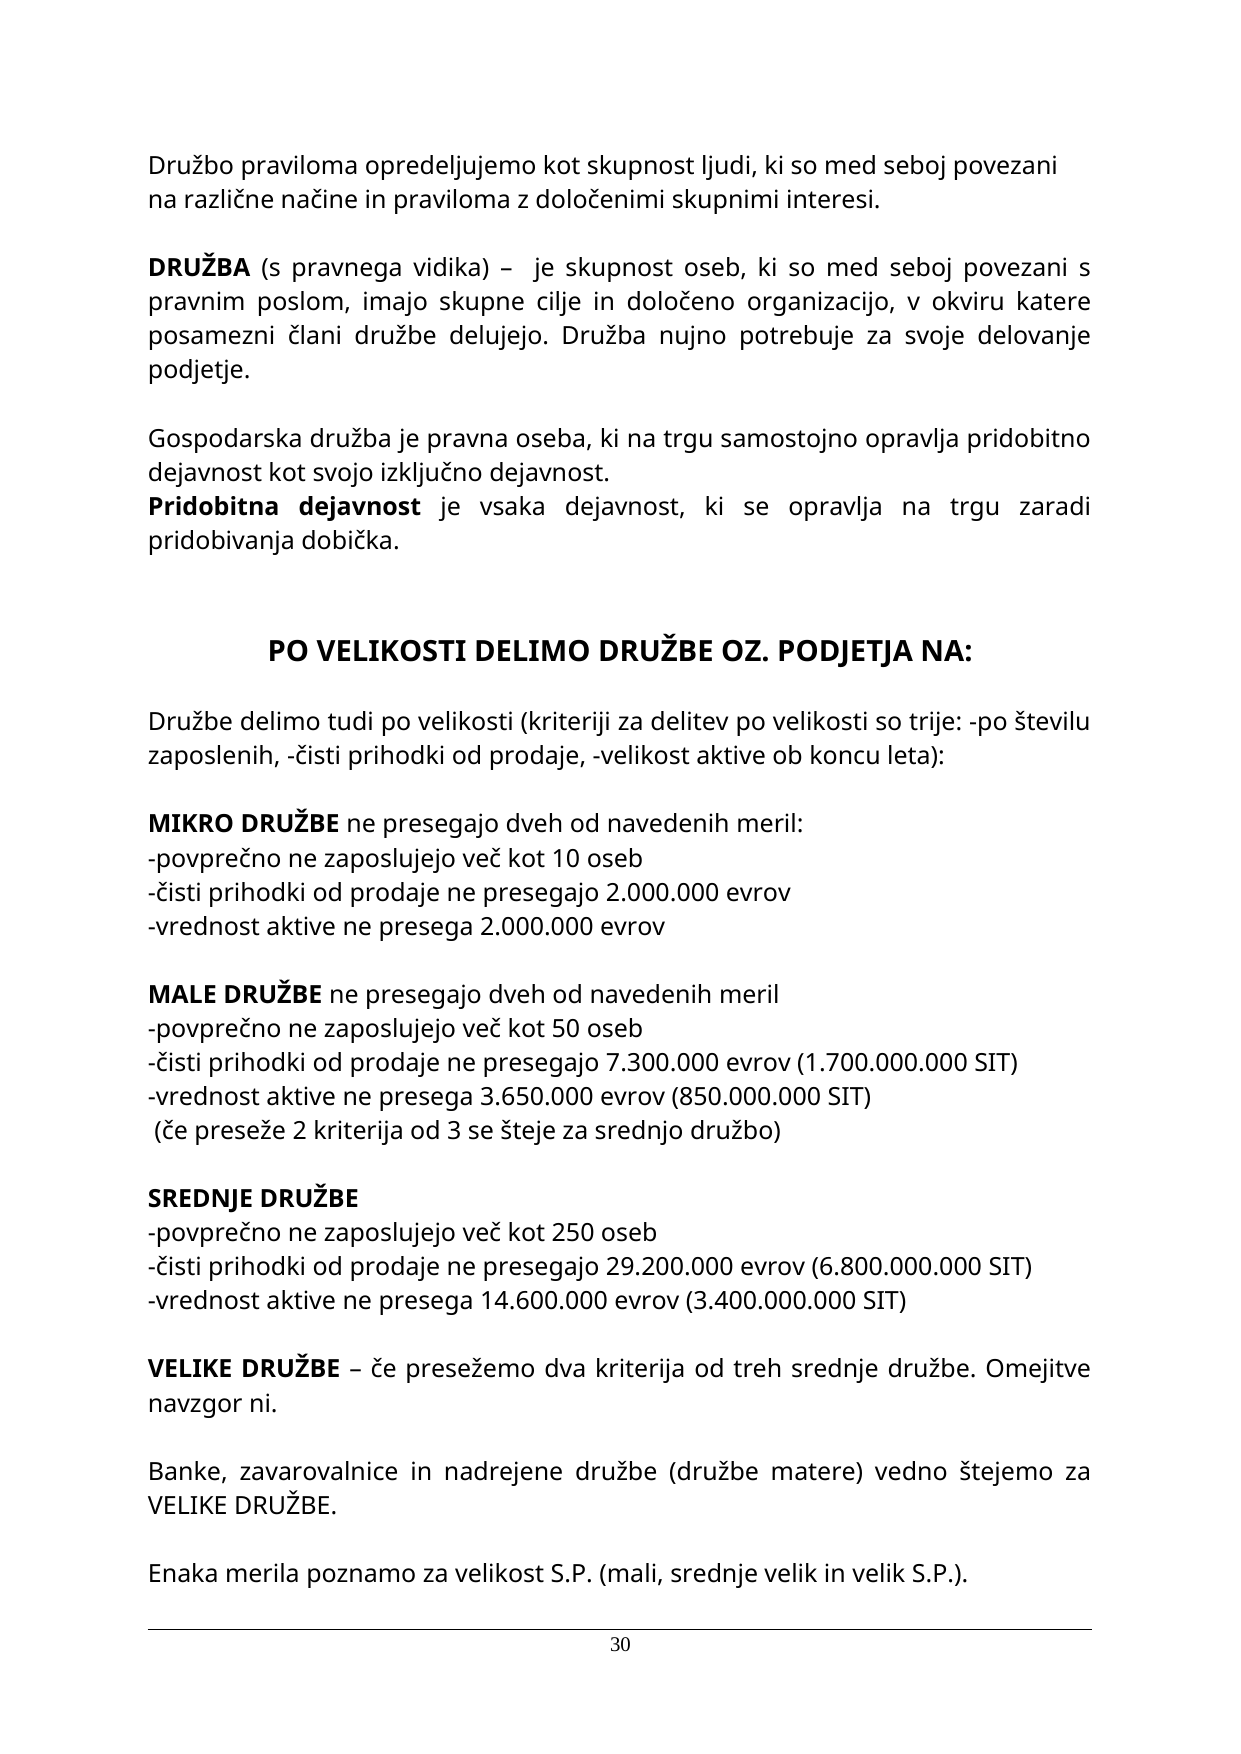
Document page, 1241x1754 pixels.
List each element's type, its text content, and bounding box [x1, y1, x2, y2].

text -vrednost aktive ne presega 2.000.000 evrov [148, 908, 1092, 942]
text Enaka merila poznamo za velikost S.P. (mali, srednje velik in velik S.P.). [148, 1556, 1092, 1589]
text -čisti prihodki od prodaje ne presegajo 7.300.000 evrov (1.700.000.000 SIT) [148, 1044, 1092, 1079]
text DRUŽBA (s pravnega vidika) – je skupnost oseb, ki so med seboj povezani s pravnim poslom, imajo skupne cilje in določeno organizacijo, v okviru katere posamezni člani družbe delujejo. Družba nujno potrebuje za svoje delovanje podjetje. [148, 250, 1092, 386]
text PO VELIKOSTI DELIMO DRUŽBE OZ. PODJETJA NA: [148, 630, 1092, 670]
text -čisti prihodki od prodaje ne presegajo 29.200.000 evrov (6.800.000.000 SIT) [148, 1249, 1092, 1283]
text VELIKE DRUŽBE – če presežemo dva kriterija od treh srednje družbe. Omejitve navzgor ni. [148, 1351, 1092, 1419]
text -povprečno ne zaposlujejo več kot 10 oseb [148, 840, 1092, 874]
text -povprečno ne zaposlujejo več kot 50 oseb [148, 1011, 1092, 1044]
text Pridobitna dejavnost je vsaka dejavnost, ki se opravlja na trgu zaradi pridobivanja dobička. [148, 488, 1092, 556]
text Družbe delimo tudi po velikosti (kriteriji za delitev po velikosti so trije: -po številu zaposlenih, -čisti prihodki od prodaje, -velikost aktive ob koncu leta): [148, 704, 1092, 772]
text -vrednost aktive ne presega 14.600.000 evrov (3.400.000.000 SIT) [148, 1283, 1092, 1317]
text -povprečno ne zaposlujejo več kot 250 oseb [148, 1215, 1092, 1249]
text -vrednost aktive ne presega 3.650.000 evrov (850.000.000 SIT) [148, 1079, 1092, 1113]
text (če preseže 2 kriterija od 3 se šteje za srednjo družbo) [148, 1113, 1092, 1147]
text Gospodarska družba je pravna oseba, ki na trgu samostojno opravlja pridobitno dejavnost kot svojo izključno dejavnost. [148, 420, 1092, 488]
text Banke, zavarovalnice in nadrejene družbe (družbe matere) vedno štejemo za VELIKE DRUŽBE. [148, 1453, 1092, 1521]
text SREDNJE DRUŽBE [148, 1181, 1092, 1215]
text MIKRO DRUŽBE ne presegajo dveh od navedenih meril: [148, 806, 1092, 840]
text Družbo praviloma opredeljujemo kot skupnost ljudi, ki so med seboj povezani na različne načine in praviloma z določenimi skupnimi interesi. [148, 148, 1092, 216]
text -čisti prihodki od prodaje ne presegajo 2.000.000 evrov [148, 874, 1092, 908]
text MALE DRUŽBE ne presegajo dveh od navedenih meril [148, 976, 1092, 1011]
